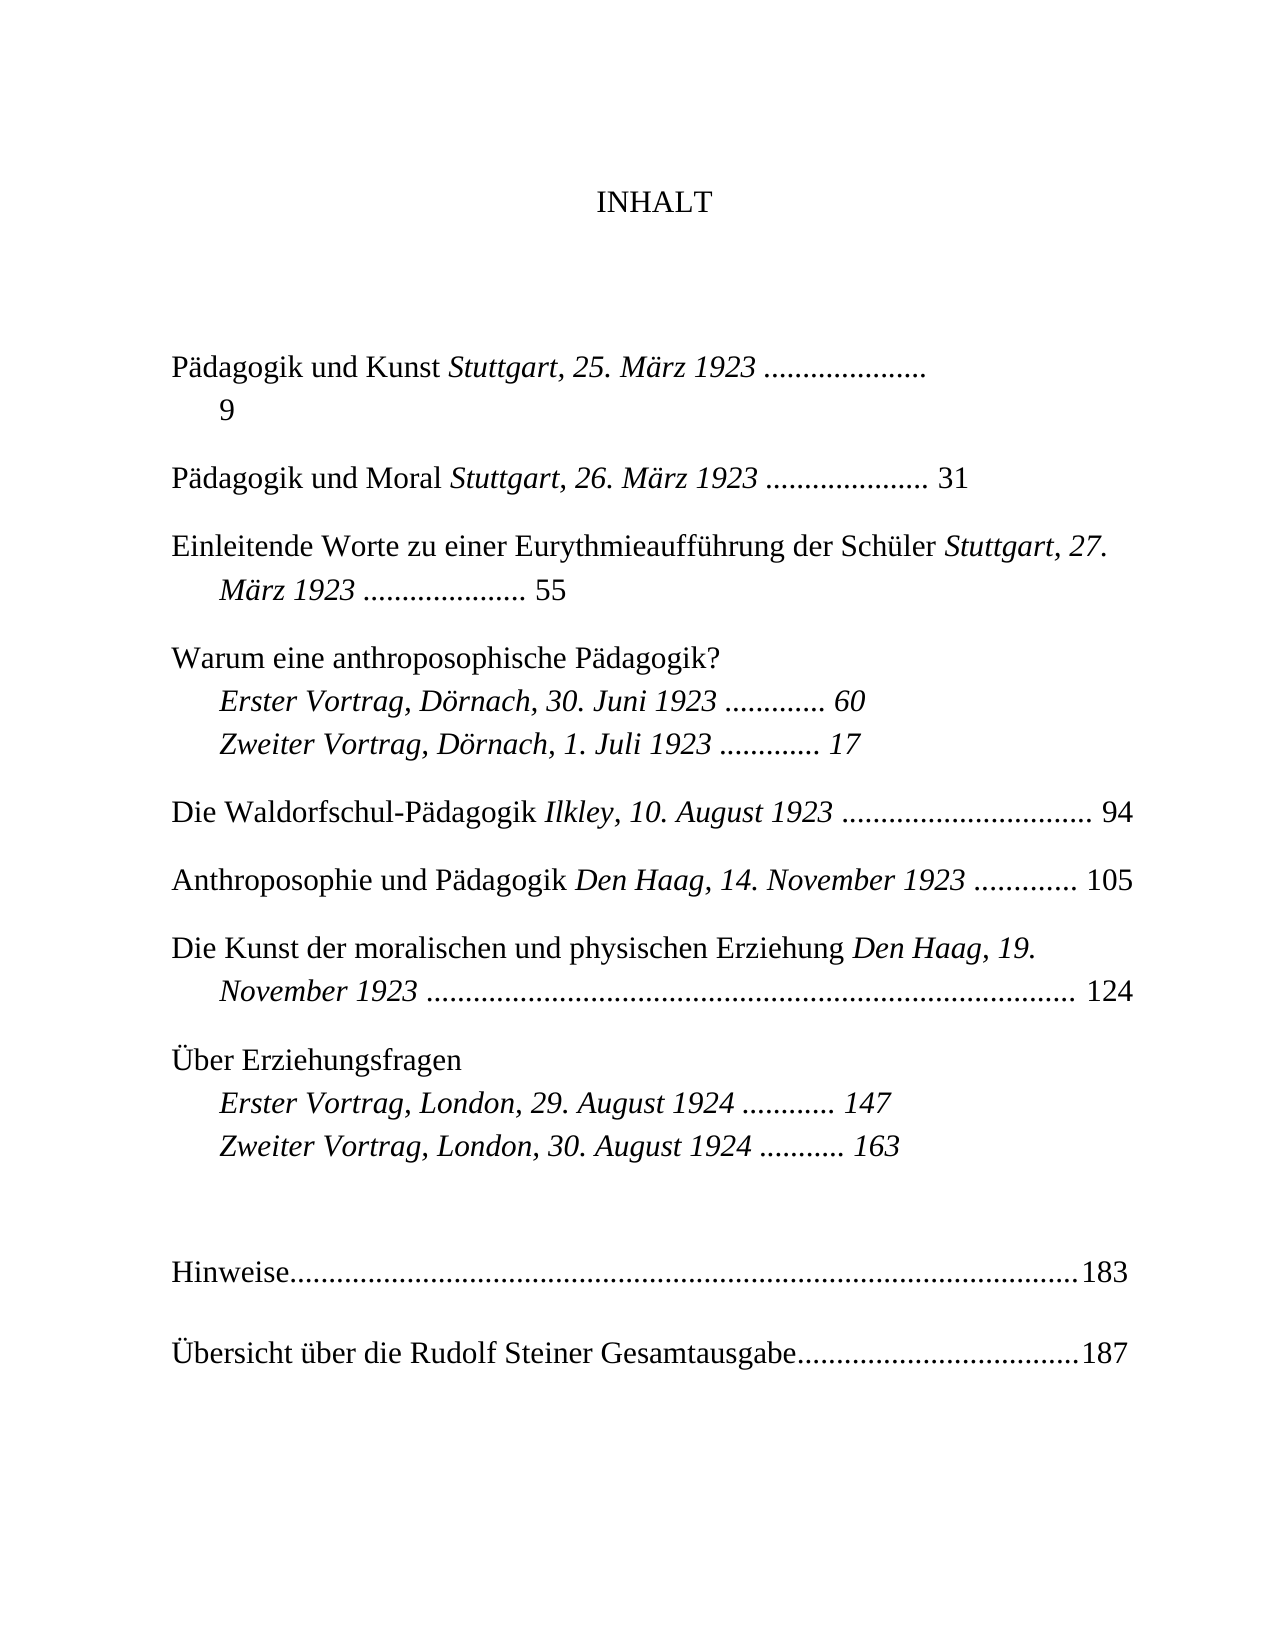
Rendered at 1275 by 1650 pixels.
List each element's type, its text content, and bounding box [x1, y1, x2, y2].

text Einleitende Worte zu einer Eurythmieaufführung der Schüler Stuttgart, 27. März 1923 ..................... 55 [171, 528, 1137, 607]
text Zweiter Vortrag, London, 30. August 1924 ........... 163 [171, 1127, 1137, 1163]
text Übersicht über die Rudolf Steiner Gesamtausgabe 187 [171, 1334, 1137, 1370]
text Erster Vortrag, London, 29. August 1924 ............ 147 [171, 1084, 1137, 1120]
text Über Erziehungsfragen [171, 1041, 1137, 1077]
text Hinweise 183 [171, 1253, 1137, 1289]
text Anthroposophie und Pädagogik Den Haag, 14. November 1923 105 [171, 861, 1137, 897]
text Zweiter Vortrag, Dörnach, 1. Juli 1923 ............. 17 [171, 725, 1137, 761]
text Warum eine anthroposophische Pädagogik? [171, 639, 1137, 675]
text INHALT [171, 183, 1137, 219]
text Die Kunst der moralischen und physischen Erziehung Den Haag, 19. November 1923 124 [171, 929, 1137, 1008]
text Pädagogik und Kunst Stuttgart, 25. März 1923 ..................... 9 [171, 348, 1137, 427]
text Erster Vortrag, Dörnach, 30. Juni 1923 ............. 60 [171, 682, 1137, 718]
text Pädagogik und Moral Stuttgart, 26. März 1923 ..................... 31 [171, 459, 1137, 495]
text Die Waldorfschul-Pädagogik Ilkley, 10. August 1923 94 [171, 793, 1137, 829]
